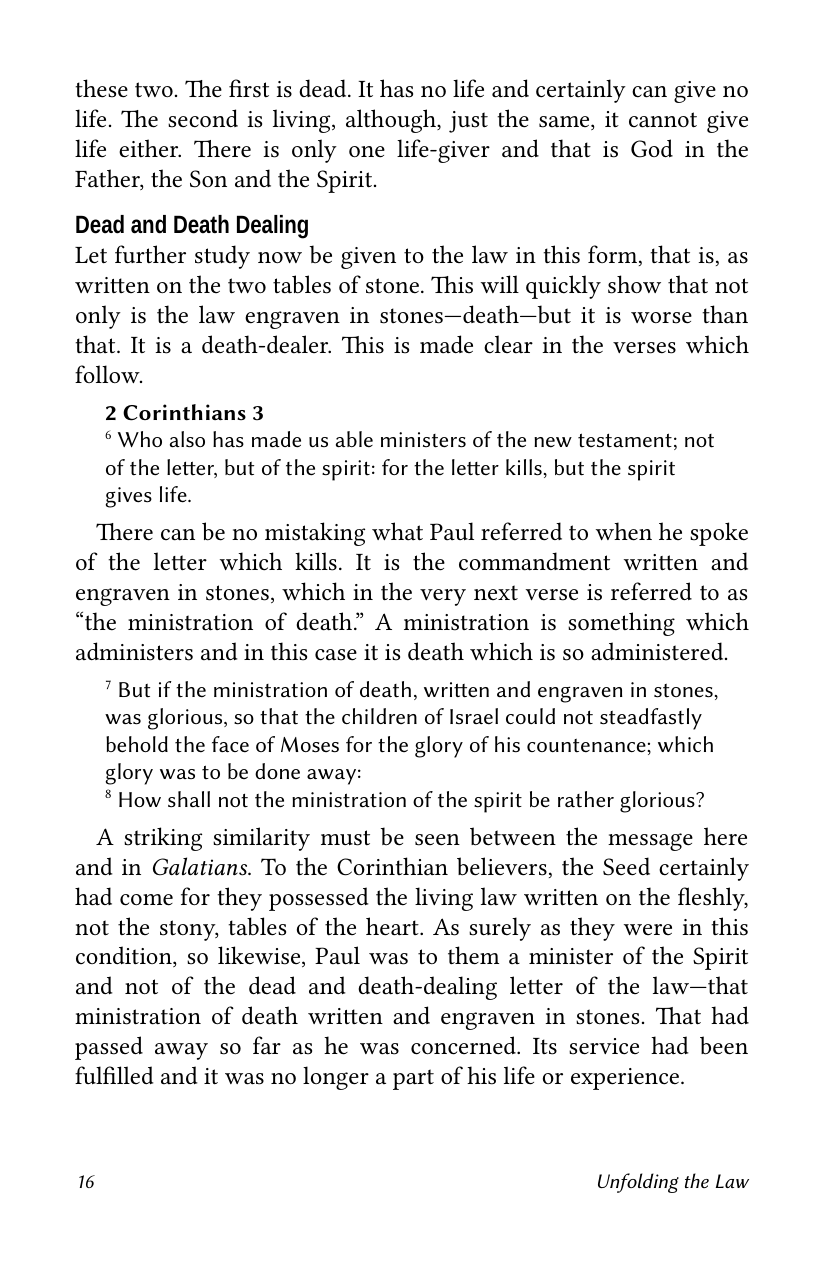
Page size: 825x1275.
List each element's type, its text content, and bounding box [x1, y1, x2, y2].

text A striking similarity must be seen between the message here and in Galatians. To the Corinthian believers, the Seed certainly had come for they possessed the living law written on the fleshly, not the stony, tables of the heart. As surely as they were in this condition, so likewise, Paul was to them a minister of the Spirit and not of the dead and death-dealing letter of the law—that ministration of death written and engraven in stones. That had passed away so far as he was concerned. Its service had been fulfilled and it was no longer a part of his life or experience. [75, 823, 750, 1091]
text Let further study now be given to the law in this form, that is, as written on the two tables of stone. This will quickly show that not only is the law engraven in stones—death—but it is worse than that. It is a death-dealer. This is made clear in the verses which follow. [75, 241, 750, 389]
text 8 How shall not the ministration of the spirit be rather glorious? [105, 786, 720, 813]
text 6 Who also has made us able ministers of the new testament; not of the letter, but of the spirit: for the letter kills, but the spirit gives life. [105, 427, 720, 508]
text these two. The first is dead. It has no life and certainly can give no life. The second is living, although, just the same, it cannot give life either. There is only one life-giver and that is God in the Father, the Son and the Spirit. [75, 75, 750, 193]
text 2 Corinthians 3 [105, 400, 750, 426]
text There can be no mistaking what Paul referred to when he spoke of the letter which kills. It is the commandment written and engraven in stones, which in the very next verse is referred to as “the ministration of death.” A ministration is something which administers and in this case it is death which is so administered. [75, 518, 750, 667]
subtitle Dead and Death Dealing [75, 209, 750, 238]
text 7 But if the ministration of death, written and engraven in stones, was glorious, so that the children of Israel could not steadfastly behold the face of Moses for the glory of his countenance; which glory was to be done away: [105, 677, 720, 785]
